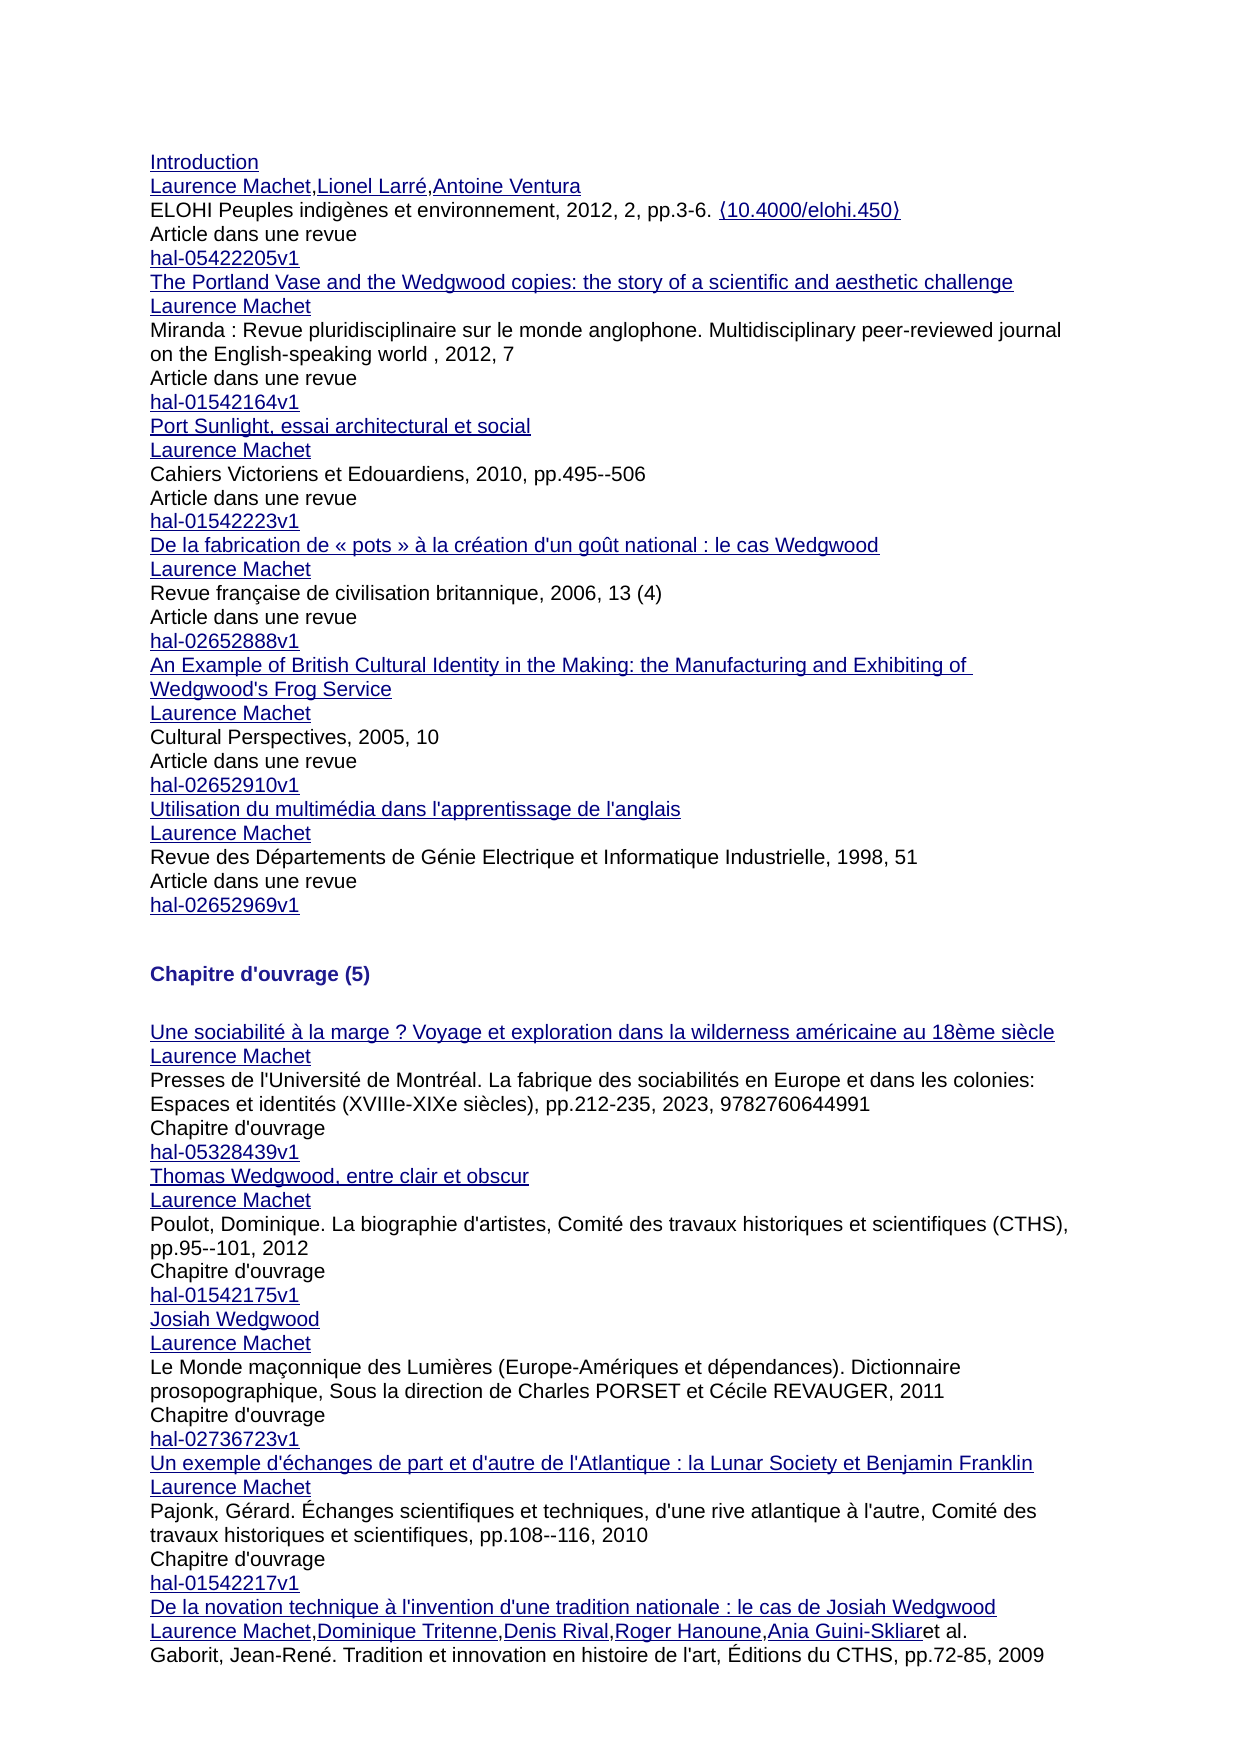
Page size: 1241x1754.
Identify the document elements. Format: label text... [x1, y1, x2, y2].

table_cell Utilisation du multimédia dans l'apprentissage de l'anglais Laurence Machet Revue des Départements de Génie Electrique et Informatique Industrielle, 1998, 51 Article dans une revue hal-02652969v1 [150, 797, 1090, 917]
table_cell An Example of British Cultural Identity in the Making: the Manufacturing and Exhibiting of Wedgwood's Frog Service Laurence Machet Cultural Perspectives, 2005, 10 Article dans une revue hal-02652910v1 [150, 653, 1090, 797]
table_cell The Portland Vase and the Wedgwood copies: the story of a scientific and aesthetic challenge Laurence Machet Miranda : Revue pluridisciplinaire sur le monde anglophone. Multidisciplinary peer-reviewed journal on the English-speaking world , 2012, 7 Article dans une revue hal-01542164v1 [150, 270, 1090, 413]
subtitle Chapitre d'ouvrage (5) [150, 961, 1090, 985]
table_header Une sociabilité à la marge ? Voyage et exploration dans la wilderness américaine au 18ème siècle Laurence Machet Presses de l'Université de Montréal. La fabrique des sociabilités en Europe et dans les colonies: Espaces et identités (XVIIIe-XIXe siècles), pp.212-235, 2023, 9782760644991 Chapitre d'ouvrage hal-05328439v1 [150, 1020, 1090, 1163]
table_cell Un exemple d'échanges de part et d'autre de l'Atlantique : la Lunar Society et Benjamin Franklin Laurence Machet Pajonk, Gérard. Échanges scientifiques et techniques, d'une rive atlantique à l'autre, Comité des travaux historiques et scientifiques, pp.108--116, 2010 Chapitre d'ouvrage hal-01542217v1 [150, 1451, 1090, 1595]
table_cell De la fabrication de « pots » à la création d'un goût national : le cas Wedgwood Laurence Machet Revue française de civilisation britannique, 2006, 13 (4) Article dans une revue hal-02652888v1 [150, 533, 1090, 653]
table_cell De la novation technique à l'invention d'une tradition nationale : le cas de Josiah Wedgwood Laurence Machet,Dominique Tritenne,Denis Rival,Roger Hanoune,Ania Guini-Skliaret al. Gaborit, Jean-René. Tradition et innovation en histoire de l'art, Éditions du CTHS, pp.72-85, 2009 [150, 1595, 1090, 1667]
table_cell Josiah Wedgwood Laurence Machet Le Monde maçonnique des Lumières (Europe-Amériques et dépendances). Dictionnaire prosopographique, Sous la direction de Charles PORSET et Cécile REVAUGER, 2011 Chapitre d'ouvrage hal-02736723v1 [150, 1307, 1090, 1451]
table_cell Port Sunlight, essai architectural et social Laurence Machet Cahiers Victoriens et Edouardiens, 2010, pp.495--506 Article dans une revue hal-01542223v1 [150, 414, 1090, 533]
table_cell Introduction Laurence Machet,Lionel Larré,Antoine Ventura ELOHI Peuples indigènes et environnement, 2012, 2, pp.3-6. ⟨10.4000/elohi.450⟩ Article dans une revue hal-05422205v1 [150, 150, 1090, 270]
table_cell Thomas Wedgwood, entre clair et obscur Laurence Machet Poulot, Dominique. La biographie d'artistes, Comité des travaux historiques et scientifiques (CTHS), pp.95--101, 2012 Chapitre d'ouvrage hal-01542175v1 [150, 1164, 1090, 1307]
